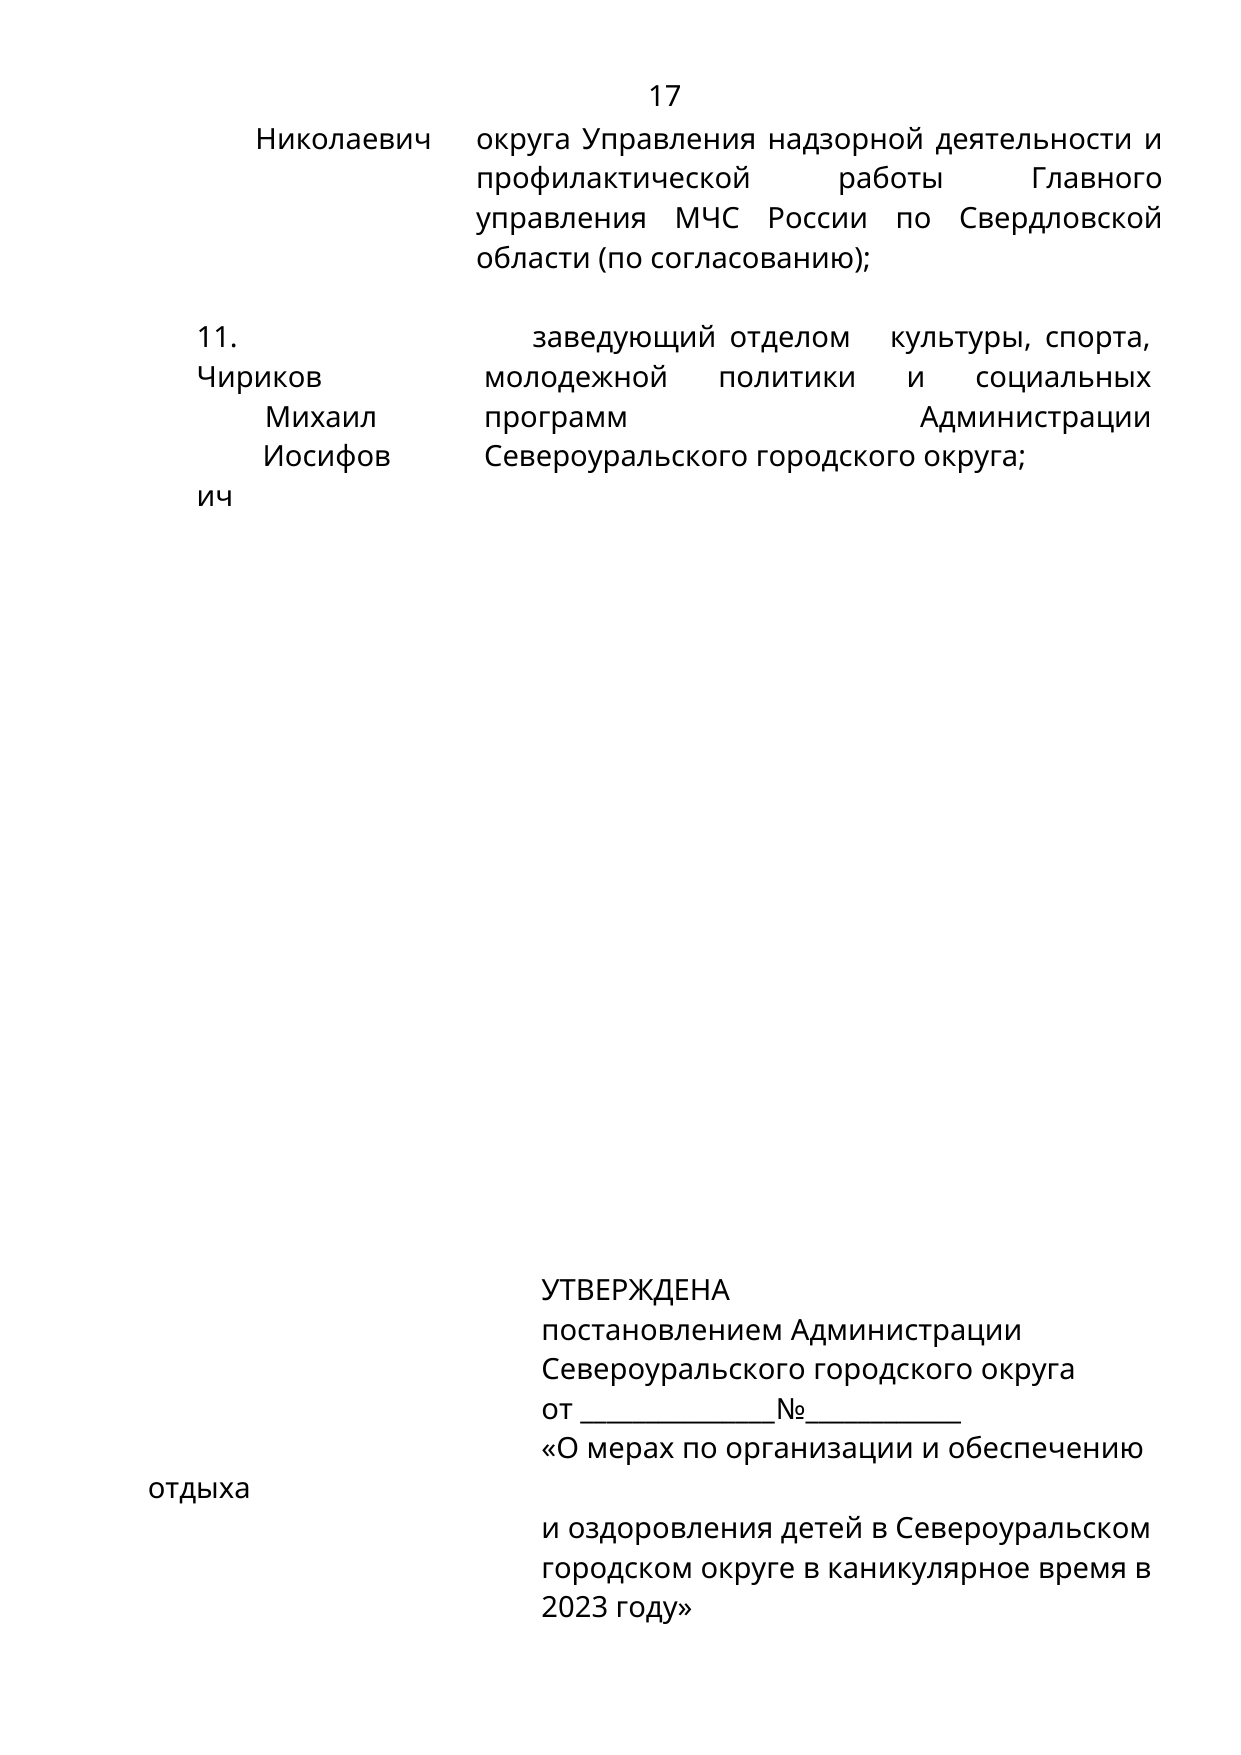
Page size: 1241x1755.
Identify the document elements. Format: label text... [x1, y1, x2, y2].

table_header 11. Чириков Михаил Иосифович [185, 317, 402, 515]
text Североуральского городского округа [148, 1348, 1181, 1388]
text городском округе в каникулярное время в [148, 1547, 1181, 1587]
table_cell округа Управления надзорной деятельности и профилактической работы Главного управления МЧС России по Свердловской области (по согласованию); [465, 118, 1174, 277]
text и оздоровления детей в Североуральском [148, 1507, 1181, 1547]
text постановлением Администрации [148, 1309, 1181, 1348]
table_cell Николаевич [247, 118, 464, 277]
text «О мерах по организации и обеспечению отдыха [148, 1428, 1181, 1507]
text 2023 году» [148, 1587, 1181, 1626]
table_header заведующий отделом культуры, спорта, молодежной политики и социальных программ Администрации Североуральского городского округа; [403, 317, 1163, 515]
text УТВЕРЖДЕНА [148, 1269, 1181, 1309]
text от _______________№____________ [148, 1388, 1181, 1428]
table_cell [185, 118, 247, 277]
